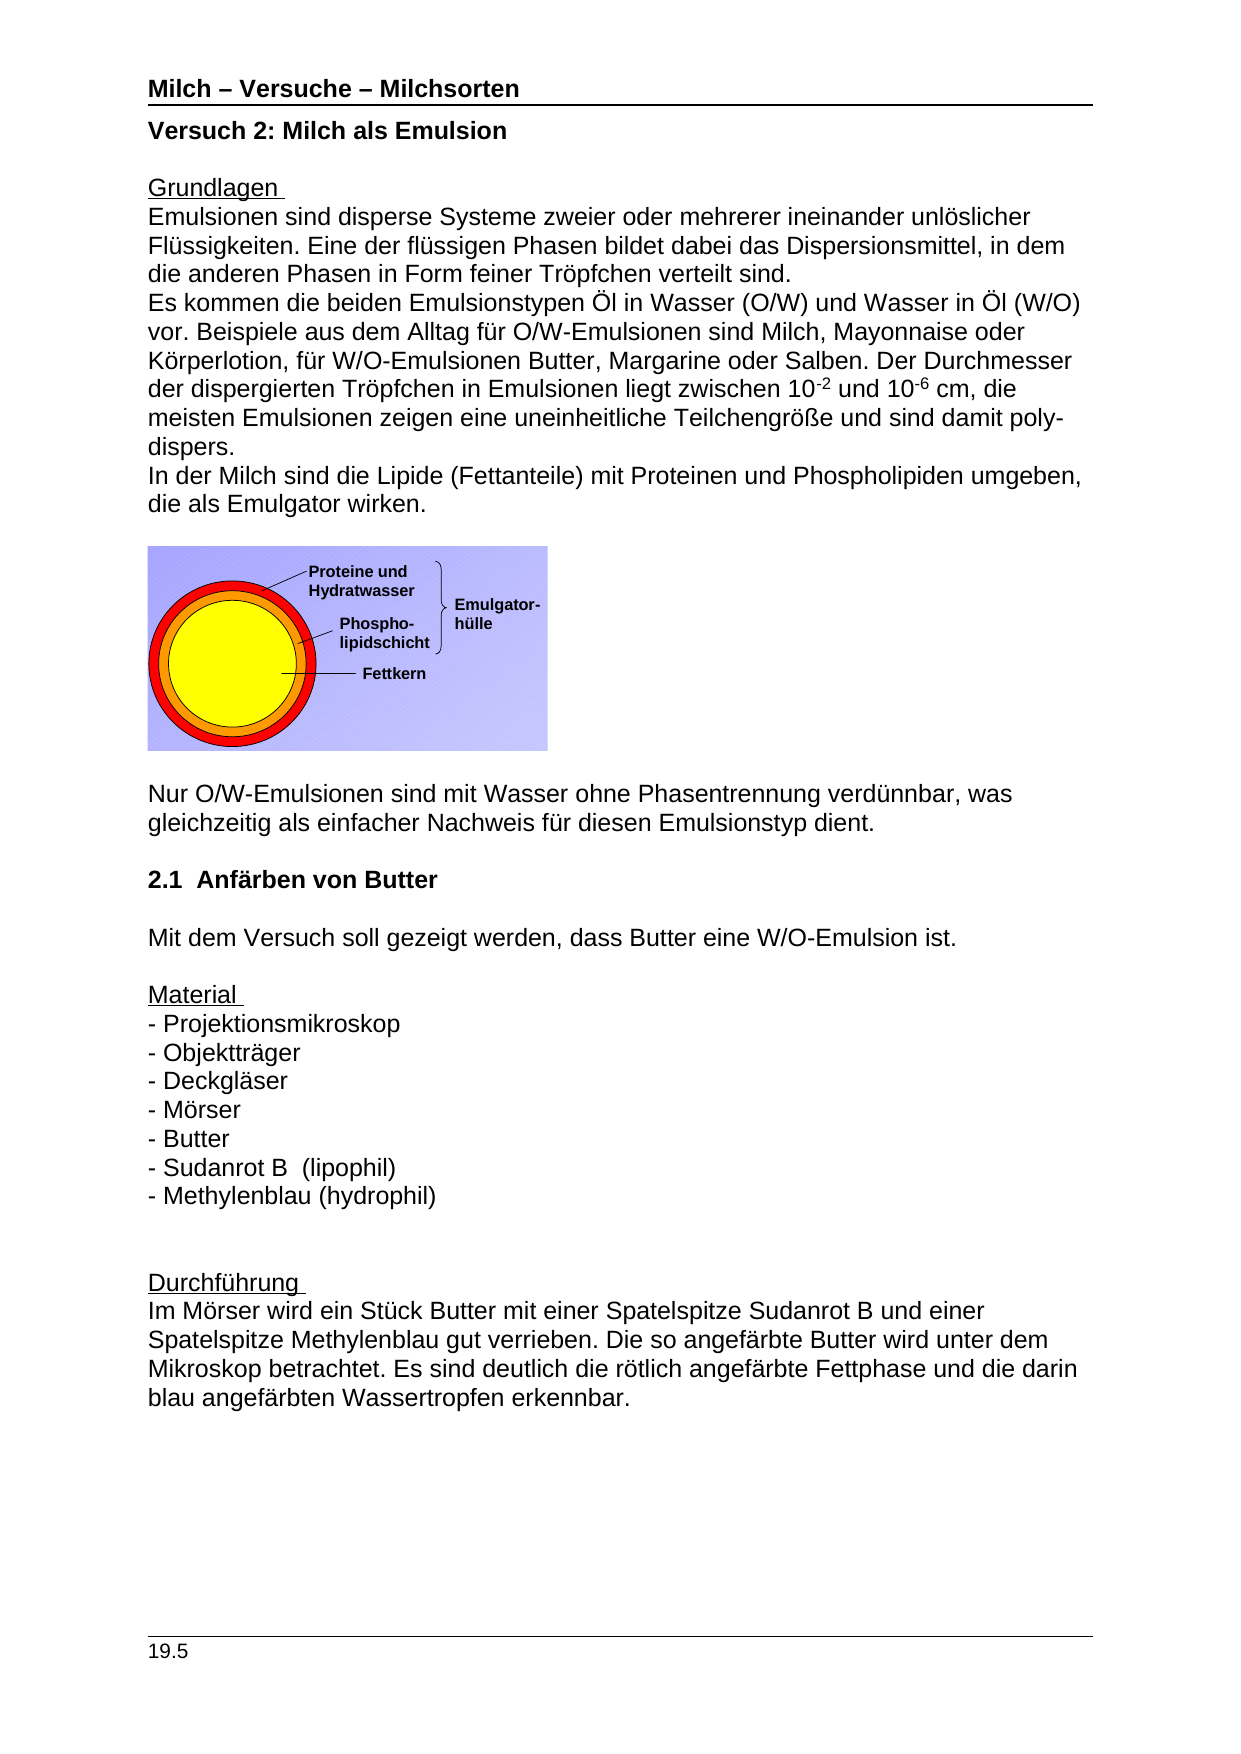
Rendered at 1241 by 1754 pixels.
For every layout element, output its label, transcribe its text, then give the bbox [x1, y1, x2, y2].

text - Butter [148, 1124, 1093, 1152]
text Grundlagen [148, 173, 1093, 202]
text - Objektträger [148, 1037, 1093, 1066]
text Emulsionen sind disperse Systeme zweier oder mehrerer ineinander unlöslicher Flüssigkeiten. Eine der flüssigen Phasen bildet dabei das Dispersionsmittel, in dem die anderen Phasen in Form feiner Tröpfchen verteilt sind. [148, 202, 1093, 288]
text Im Mörser wird ein Stück Butter mit einer Spatelspitze Sudanrot B und einer Spatelspitze Methylenblau gut verrieben. Die so angefärbte Butter wird unter dem Mikroskop betrachtet. Es sind deutlich die rötlich angefärbte Fettphase und die darin blau angefärbten Wassertropfen erkennbar. [148, 1296, 1093, 1411]
text - Sudanrot B (lipophil) [148, 1152, 1093, 1181]
text 2.1 Anfärben von Butter [148, 865, 1093, 894]
text Versuch 2: Milch als Emulsion [148, 116, 1093, 144]
text In der Milch sind die Lipide (Fettanteile) mit Proteinen und Phospholipiden umgeben, die als Emulgator wirken. [148, 461, 1093, 518]
text - Projektionsmikroskop [148, 1009, 1093, 1037]
text - Deckgläser [148, 1066, 1093, 1095]
text Durchführung [148, 1267, 1093, 1296]
text Material [148, 980, 1093, 1009]
text - Methylenblau (hydrophil) [148, 1181, 1093, 1210]
text Mit dem Versuch soll gezeigt werden, dass Butter eine W/O-Emulsion ist. [148, 922, 1093, 951]
text Nur O/W-Emulsionen sind mit Wasser ohne Phasentrennung verdünnbar, was gleichzeitig als einfacher Nachweis für diesen Emulsionstyp dient. [148, 779, 1093, 836]
text - Mörser [148, 1095, 1093, 1124]
text Es kommen die beiden Emulsionstypen Öl in Wasser (O/W) und Wasser in Öl (W/O) vor. Beispiele aus dem Alltag für O/W-Emulsionen sind Milch, Mayonnaise oder Körperlotion, für W/O-Emulsionen Butter, Margarine oder Salben. Der Durchmesser der dispergierten Tröpfchen in Emulsionen liegt zwischen 10-2 und 10-6 cm, die meisten Emulsionen zeigen eine uneinheitliche Teilchengröße und sind damit poly-dispers. [148, 288, 1093, 461]
